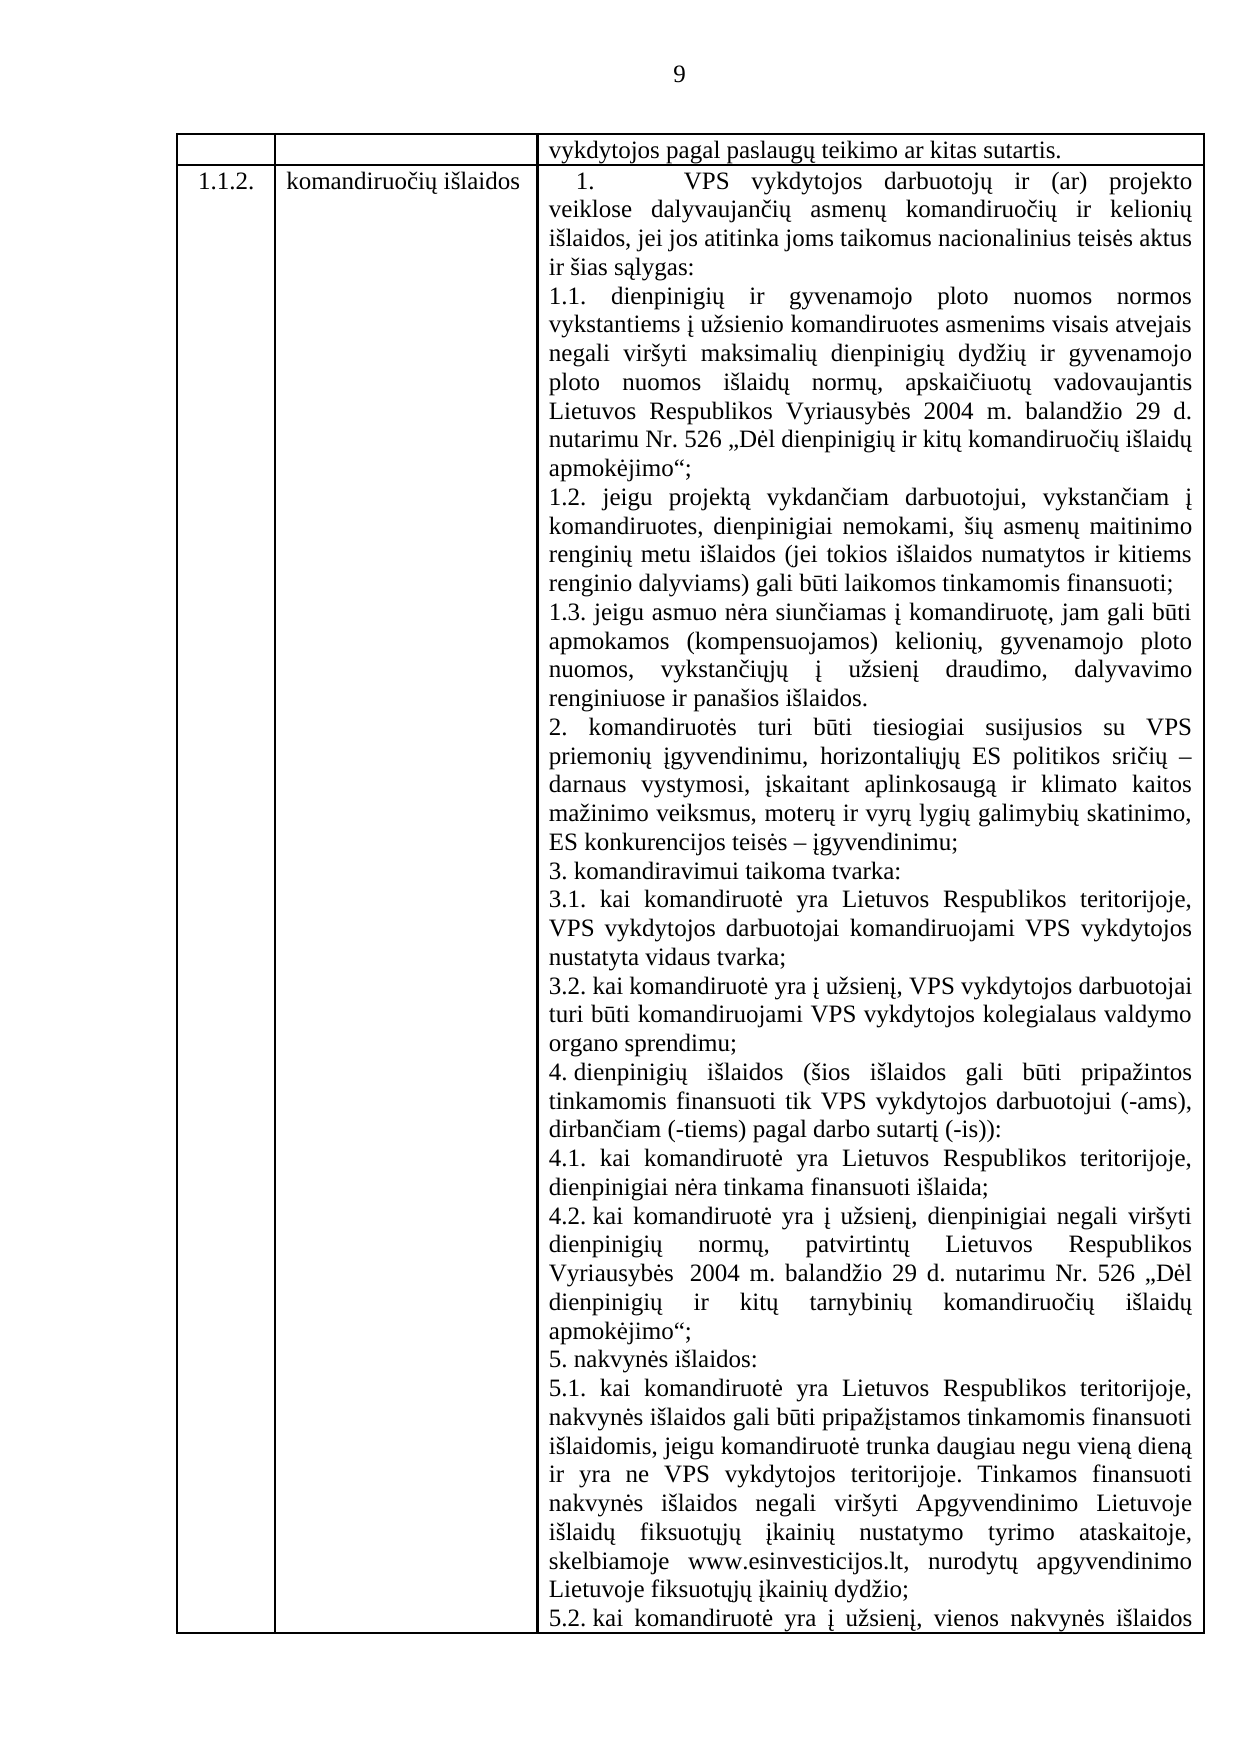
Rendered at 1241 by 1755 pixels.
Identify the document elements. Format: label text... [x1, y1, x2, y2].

table_cell komandiruočių išlaidos [276, 166, 536, 1632]
table_cell 1.1.2. [178, 166, 274, 1632]
table_cell [276, 135, 536, 164]
table_cell [178, 135, 274, 164]
table_cell vykdytojos pagal paslaugų teikimo ar kitas sutartis. [539, 135, 1203, 164]
table_cell 1. VPS vykdytojos darbuotojų ir (ar) projekto veiklose dalyvaujančių asmenų komandiruočių ir kelionių išlaidos, jei jos atitinka joms taikomus nacionalinius teisės aktus ir šias sąlygas: 1.1. dienpinigių ir gyvenamojo ploto nuomos normos vykstantiems į užsienio komandiruotes asmenims visais atvejais negali viršyti maksimalių dienpinigių dydžių ir gyvenamojo ploto nuomos išlaidų normų, apskaičiuotų vadovaujantis Lietuvos Respublikos Vyriausybės 2004 m. balandžio 29 d. nutarimu Nr. 526 „Dėl dienpinigių ir kitų komandiruočių išlaidų apmokėjimo“; 1.2. jeigu projektą vykdančiam darbuotojui, vykstančiam į komandiruotes, dienpinigiai nemokami, šių asmenų maitinimo renginių metu išlaidos (jei tokios išlaidos numatytos ir kitiems renginio dalyviams) gali būti laikomos tinkamomis finansuoti; 1.3. jeigu asmuo nėra siunčiamas į komandiruotę, jam gali būti apmokamos (kompensuojamos) kelionių, gyvenamojo ploto nuomos, vykstančiųjų į užsienį draudimo, dalyvavimo renginiuose ir panašios išlaidos. 2. komandiruotės turi būti tiesiogiai susijusios su VPS priemonių įgyvendinimu, horizontaliųjų ES politikos sričių – darnaus vystymosi, įskaitant aplinkosaugą ir klimato kaitos mažinimo veiksmus, moterų ir vyrų lygių galimybių skatinimo, ES konkurencijos teisės – įgyvendinimu; 3. komandiravimui taikoma tvarka: 3.1. kai komandiruotė yra Lietuvos Respublikos teritorijoje, VPS vykdytojos darbuotojai komandiruojami VPS vykdytojos nustatyta vidaus tvarka; 3.2. kai komandiruotė yra į užsienį, VPS vykdytojos darbuotojai turi būti komandiruojami VPS vykdytojos kolegialaus valdymo organo sprendimu; 4. dienpinigių išlaidos (šios išlaidos gali būti pripažintos tinkamomis finansuoti tik VPS vykdytojos darbuotojui (-ams), dirbančiam (-tiems) pagal darbo sutartį (-is)): 4.1. kai komandiruotė yra Lietuvos Respublikos teritorijoje, dienpinigiai nėra tinkama finansuoti išlaida; 4.2. kai komandiruotė yra į užsienį, dienpinigiai negali viršyti dienpinigių normų, patvirtintų Lietuvos Respublikos Vyriausybės 2004 m. balandžio 29 d. nutarimu Nr. 526 „Dėl dienpinigių ir kitų tarnybinių komandiruočių išlaidų apmokėjimo“; 5. nakvynės išlaidos: 5.1. kai komandiruotė yra Lietuvos Respublikos teritorijoje, nakvynės išlaidos gali būti pripažįstamos tinkamomis finansuoti išlaidomis, jeigu komandiruotė trunka daugiau negu vieną dieną ir yra ne VPS vykdytojos teritorijoje. Tinkamos finansuoti nakvynės išlaidos negali viršyti Apgyvendinimo Lietuvoje išlaidų fiksuotųjų įkainių nustatymo tyrimo ataskaitoje, skelbiamoje www.esinvesticijos.lt, nurodytų apgyvendinimo Lietuvoje fiksuotųjų įkainių dydžio; 5.2. kai komandiruotė yra į užsienį, vienos nakvynės išlaidos [539, 166, 1203, 1632]
